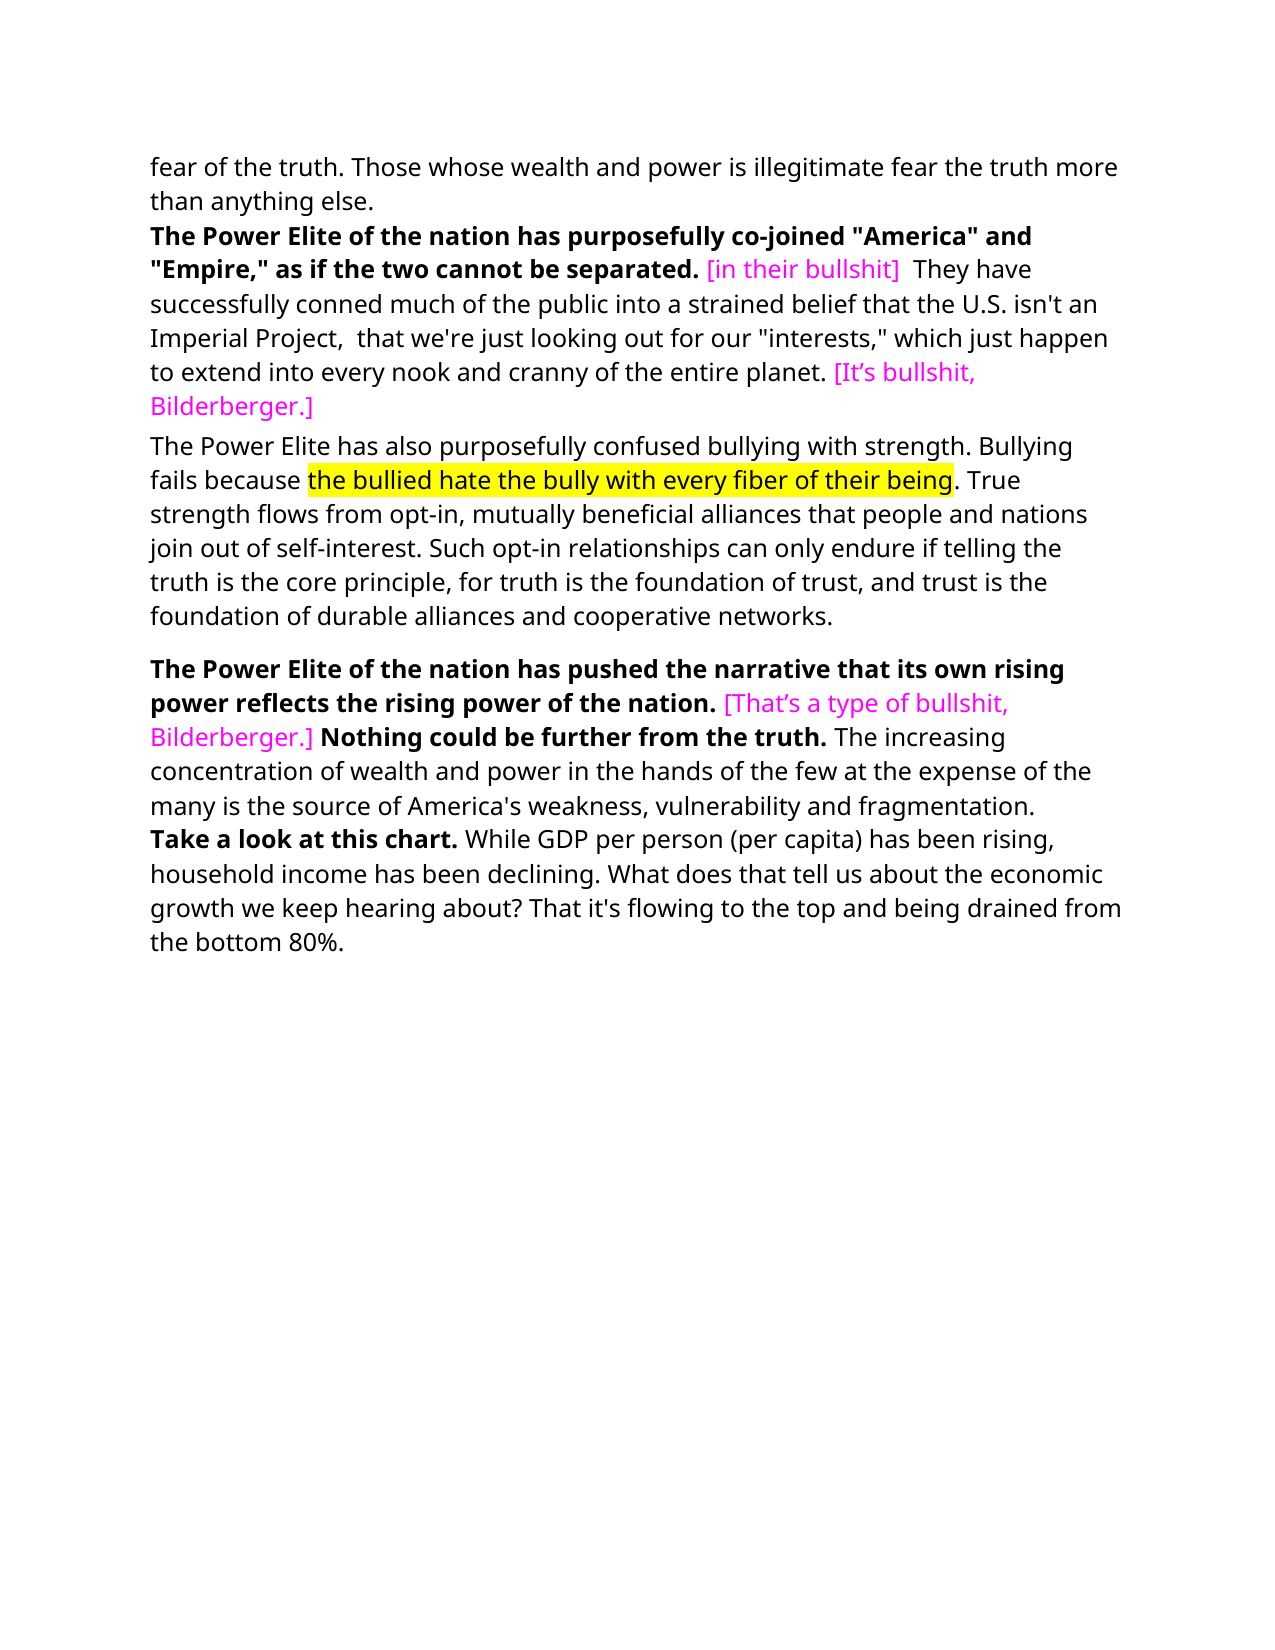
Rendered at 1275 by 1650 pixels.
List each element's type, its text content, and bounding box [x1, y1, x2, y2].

text The Power Elite of the nation has purposefully co-joined "America" and "Empire," as if the two cannot be separated. [in their bullshit] They have successfully conned much of the public into a strained belief that the U.S. isn't an Imperial Project, that we're just looking out for our "interests," which just happen to extend into every nook and cranny of the entire planet. [It’s bullshit, Bilderberger.] [150, 218, 1125, 422]
text fear of the truth. Those whose wealth and power is illegitimate fear the truth more than anything else. [150, 150, 1125, 218]
text The Power Elite has also purposefully confused bullying with strength. Bullying fails because the bullied hate the bully with every fiber of their being. True strength flows from opt-in, mutually beneficial alliances that people and nations join out of self-interest. Such opt-in relationships can only endure if telling the truth is the core principle, for truth is the foundation of trust, and trust is the foundation of durable alliances and cooperative networks. [150, 429, 1125, 633]
text The Power Elite of the nation has pushed the narrative that its own rising power reflects the rising power of the nation. [That’s a type of bullshit, Bilderberger.] Nothing could be further from the truth. The increasing concentration of wealth and power in the hands of the few at the expense of the many is the source of America's weakness, vulnerability and fragmentation. [150, 652, 1125, 822]
text Take a look at this chart. While GDP per person (per capita) has been rising, household income has been declining. What does that tell us about the economic growth we keep hearing about? That it's flowing to the top and being drained from the bottom 80%. [150, 822, 1125, 958]
